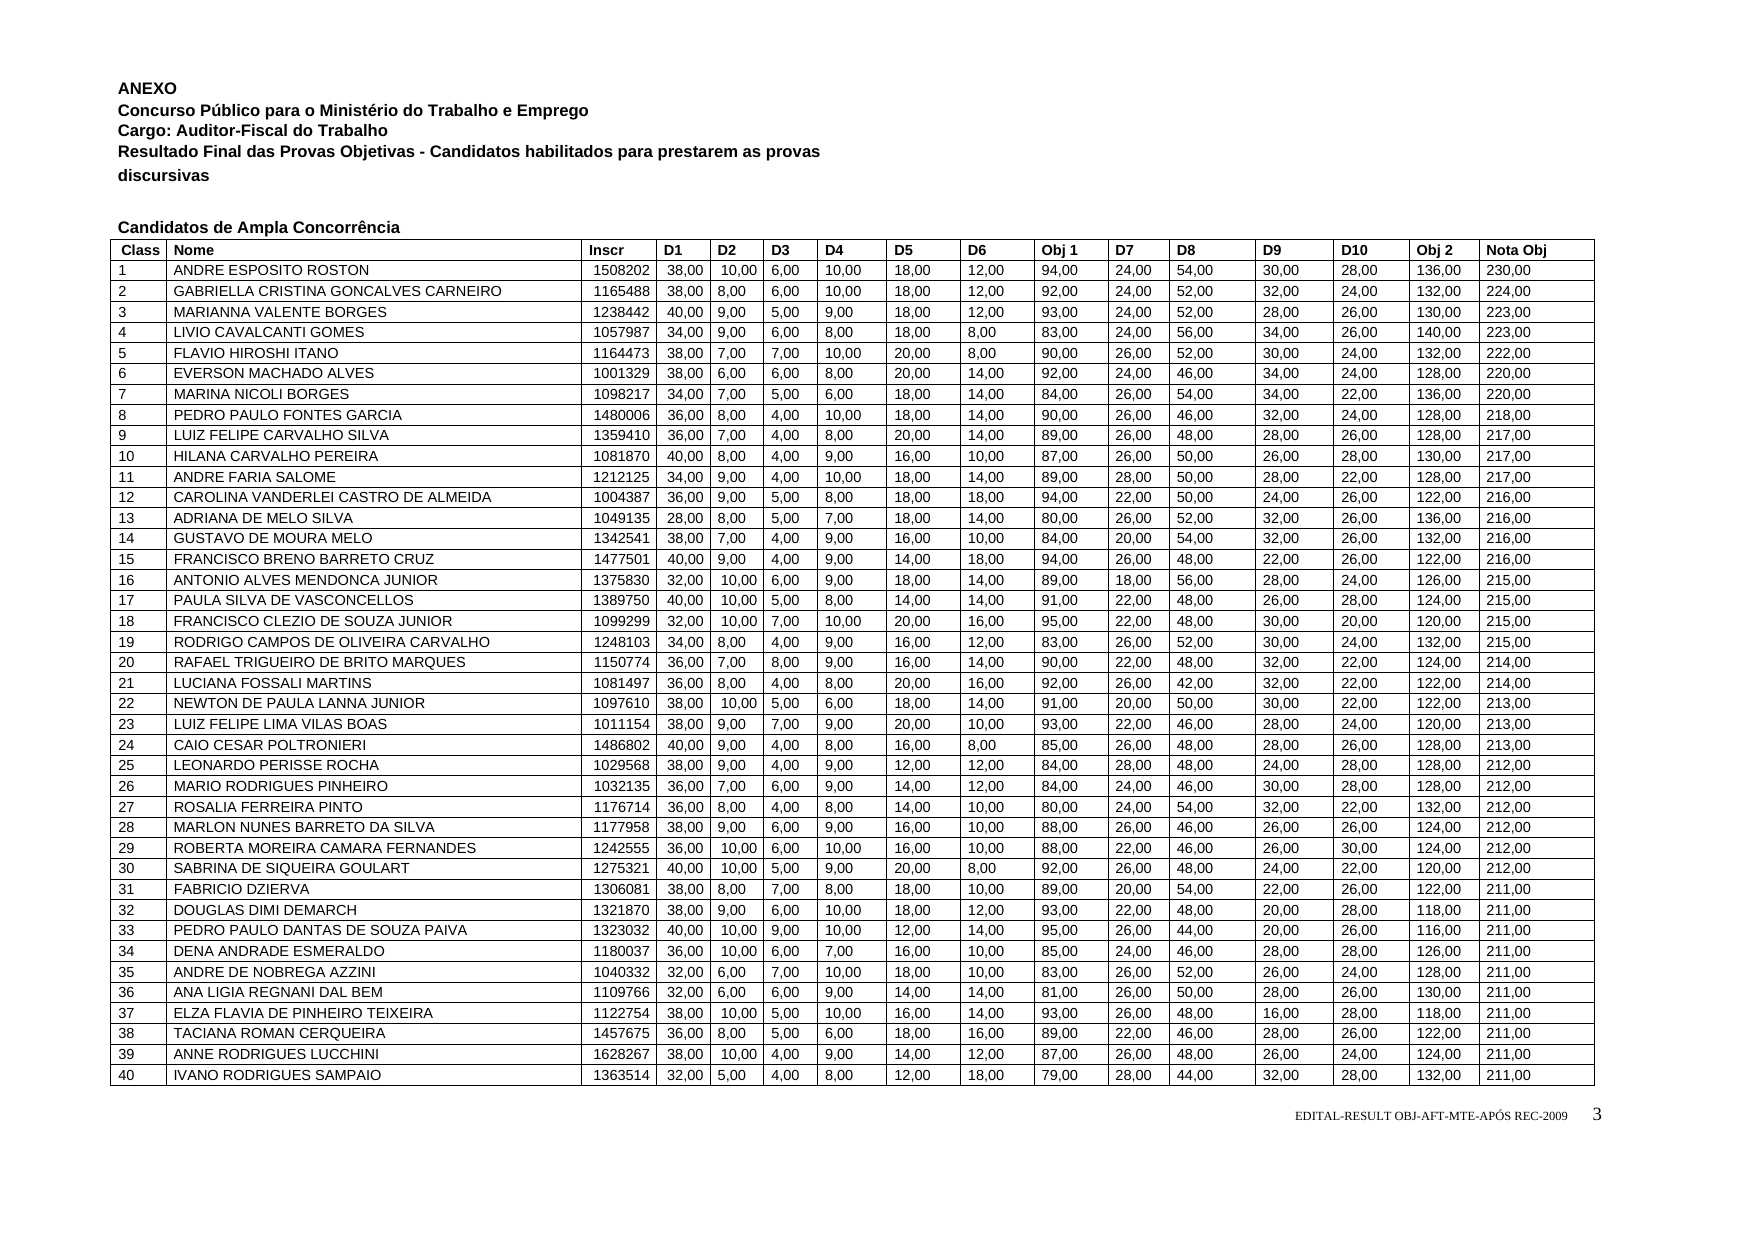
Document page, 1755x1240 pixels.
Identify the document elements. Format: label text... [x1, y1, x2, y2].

table_cell 120,00 [1410, 611, 1479, 631]
table_cell 24 [111, 735, 166, 755]
table_cell 212,00 [1480, 797, 1594, 817]
table_cell LUIZ FELIPE CARVALHO SILVA [167, 426, 581, 445]
table_cell 10,00 [818, 611, 886, 631]
table_cell 6,00 [764, 900, 817, 920]
table_cell 30,00 [1256, 611, 1333, 631]
table_cell 1275321 [582, 859, 656, 878]
table_cell 10,00 [961, 797, 1034, 817]
table_cell 46,00 [1170, 818, 1255, 837]
table_cell 89,00 [1035, 570, 1108, 590]
table_cell 223,00 [1480, 323, 1594, 342]
table_header Class [111, 240, 166, 260]
table_cell 14 [111, 529, 166, 548]
table_cell 18,00 [887, 900, 960, 920]
table_cell 52,00 [1170, 632, 1255, 652]
table_cell 26,00 [1334, 488, 1409, 507]
table_cell 14,00 [961, 1003, 1034, 1023]
table_cell 4,00 [764, 673, 817, 693]
table_cell 32,00 [1256, 281, 1333, 301]
table_cell MARLON NUNES BARRETO DA SILVA [167, 818, 581, 837]
table_cell 30,00 [1256, 776, 1333, 796]
table_cell 1098217 [582, 385, 656, 404]
table_cell 32,00 [1256, 1065, 1333, 1085]
table_cell 89,00 [1035, 1024, 1108, 1043]
table_cell 122,00 [1410, 880, 1479, 899]
table_cell 217,00 [1480, 446, 1594, 466]
table_header D4 [818, 240, 886, 260]
table_cell 40,00 [657, 446, 710, 466]
table_cell 54,00 [1170, 261, 1255, 280]
table_cell 224,00 [1480, 281, 1594, 301]
table_cell 22,00 [1334, 859, 1409, 878]
table_cell 22,00 [1109, 900, 1169, 920]
table_cell 1081870 [582, 446, 656, 466]
table_cell 10,00 [818, 962, 886, 982]
table_cell 7,00 [764, 611, 817, 631]
table_header D1 [657, 240, 710, 260]
table_cell 132,00 [1410, 797, 1479, 817]
table_cell 24,00 [1334, 343, 1409, 363]
table_cell 44,00 [1170, 1065, 1255, 1085]
table_cell 1057987 [582, 323, 656, 342]
table_cell 22,00 [1109, 611, 1169, 631]
table_cell 8,00 [818, 488, 886, 507]
table_cell 16,00 [887, 632, 960, 652]
table_cell 83,00 [1035, 962, 1108, 982]
table_header Nota Obj [1480, 240, 1594, 260]
table_cell 124,00 [1410, 591, 1479, 610]
table_cell PAULA SILVA DE VASCONCELLOS [167, 591, 581, 610]
table_cell 16,00 [887, 446, 960, 466]
table_cell 26,00 [1256, 818, 1333, 837]
table_cell 48,00 [1170, 859, 1255, 878]
table_cell 46,00 [1170, 941, 1255, 961]
table_cell 1049135 [582, 508, 656, 528]
table_cell 1150774 [582, 653, 656, 672]
table_cell 6,00 [764, 261, 817, 280]
table_cell 1238442 [582, 302, 656, 322]
table_cell 24,00 [1334, 632, 1409, 652]
table_cell 32,00 [1256, 529, 1333, 548]
table_cell 14,00 [887, 1045, 960, 1064]
table_cell 211,00 [1480, 880, 1594, 899]
table_cell 9,00 [711, 735, 763, 755]
table_cell 24,00 [1334, 570, 1409, 590]
table_cell 46,00 [1170, 405, 1255, 425]
table_cell 38,00 [657, 1045, 710, 1064]
table_cell 26,00 [1334, 1024, 1409, 1043]
table_cell 1001329 [582, 364, 656, 383]
table_cell 28,00 [1334, 941, 1409, 961]
table_cell 36,00 [657, 673, 710, 693]
table_cell 218,00 [1480, 405, 1594, 425]
table_cell 40,00 [657, 859, 710, 878]
table_cell 22,00 [1109, 488, 1169, 507]
table_cell 26,00 [1109, 859, 1169, 878]
table_cell 28,00 [1256, 302, 1333, 322]
table_cell 22,00 [1334, 797, 1409, 817]
table_cell 50,00 [1170, 694, 1255, 713]
table_cell 18,00 [887, 261, 960, 280]
table_cell 13 [111, 508, 166, 528]
table_cell 6,00 [764, 364, 817, 383]
table_cell 9,00 [711, 302, 763, 322]
table_cell 10,00 [961, 838, 1034, 858]
table_cell 18 [111, 611, 166, 631]
table_cell 26,00 [1109, 426, 1169, 445]
table_cell 6,00 [711, 983, 763, 1002]
table_cell EVERSON MACHADO ALVES [167, 364, 581, 383]
table_cell 1321870 [582, 900, 656, 920]
table_cell 26,00 [1109, 962, 1169, 982]
table_cell 9,00 [818, 550, 886, 569]
table_cell 30,00 [1256, 632, 1333, 652]
table_cell ANDRE ESPOSITO ROSTON [167, 261, 581, 280]
table_cell 20,00 [887, 715, 960, 734]
table_cell 8,00 [818, 1065, 886, 1085]
table_cell 38,00 [657, 364, 710, 383]
table_cell 122,00 [1410, 1024, 1479, 1043]
table_cell ROBERTA MOREIRA CAMARA FERNANDES [167, 838, 581, 858]
table_cell 10,00 [818, 921, 886, 940]
table_cell ELZA FLAVIA DE PINHEIRO TEIXEIRA [167, 1003, 581, 1023]
table_cell 90,00 [1035, 343, 1108, 363]
table_cell 15 [111, 550, 166, 569]
table_cell MARIO RODRIGUES PINHEIRO [167, 776, 581, 796]
table_cell 32,00 [1256, 673, 1333, 693]
table_cell 85,00 [1035, 941, 1108, 961]
table_cell 26,00 [1109, 508, 1169, 528]
table_cell 7,00 [711, 343, 763, 363]
table_cell 8,00 [711, 446, 763, 466]
table_cell 7,00 [764, 343, 817, 363]
table_cell 9,00 [818, 1045, 886, 1064]
table_cell 20,00 [887, 426, 960, 445]
table_cell 18,00 [887, 962, 960, 982]
table_cell 36,00 [657, 1024, 710, 1043]
table_cell 8,00 [961, 859, 1034, 878]
table_cell 48,00 [1170, 611, 1255, 631]
table_cell ANTONIO ALVES MENDONCA JUNIOR [167, 570, 581, 590]
table_cell 24,00 [1334, 364, 1409, 383]
table_cell 32,00 [657, 962, 710, 982]
table_cell 7,00 [711, 653, 763, 672]
table_cell 9 [111, 426, 166, 445]
table_cell 6,00 [818, 1024, 886, 1043]
table_cell 36,00 [657, 776, 710, 796]
table_cell 7,00 [764, 880, 817, 899]
table_cell 52,00 [1170, 281, 1255, 301]
table_cell 28 [111, 818, 166, 837]
table_cell 26,00 [1109, 385, 1169, 404]
table_cell 211,00 [1480, 1045, 1594, 1064]
table_cell 8,00 [818, 323, 886, 342]
table_cell 130,00 [1410, 983, 1479, 1002]
table_cell 22,00 [1256, 880, 1333, 899]
table_cell 26,00 [1109, 818, 1169, 837]
table_cell 10,00 [711, 859, 763, 878]
table_cell 7,00 [711, 385, 763, 404]
table_cell 122,00 [1410, 550, 1479, 569]
table_cell 1248103 [582, 632, 656, 652]
table_cell 22 [111, 694, 166, 713]
table_cell 1628267 [582, 1045, 656, 1064]
table_cell 214,00 [1480, 653, 1594, 672]
table_cell 9,00 [818, 632, 886, 652]
table_cell 215,00 [1480, 632, 1594, 652]
table_cell 34,00 [1256, 385, 1333, 404]
table_cell 28,00 [1256, 570, 1333, 590]
table_cell LUCIANA FOSSALI MARTINS [167, 673, 581, 693]
table_cell 8,00 [818, 735, 886, 755]
table_cell 128,00 [1410, 776, 1479, 796]
table_cell 6,00 [764, 323, 817, 342]
table_cell 20,00 [887, 859, 960, 878]
table_cell 10,00 [961, 818, 1034, 837]
table_cell 211,00 [1480, 962, 1594, 982]
table_cell 48,00 [1170, 1045, 1255, 1064]
table_cell 8,00 [711, 797, 763, 817]
table_cell 28,00 [1334, 756, 1409, 775]
table_cell 40,00 [657, 921, 710, 940]
table_cell 126,00 [1410, 941, 1479, 961]
table_cell 18,00 [961, 550, 1034, 569]
table_cell 6,00 [764, 838, 817, 858]
table_cell 212,00 [1480, 756, 1594, 775]
table_cell 14,00 [887, 591, 960, 610]
table_cell 18,00 [1109, 570, 1169, 590]
table_cell 220,00 [1480, 385, 1594, 404]
table_cell 217,00 [1480, 467, 1594, 487]
table_cell 14,00 [961, 508, 1034, 528]
table_cell 34,00 [1256, 323, 1333, 342]
table_cell 26,00 [1334, 983, 1409, 1002]
table_header D2 [711, 240, 763, 260]
table_cell 18,00 [887, 385, 960, 404]
table_cell 84,00 [1035, 756, 1108, 775]
table_cell 1212125 [582, 467, 656, 487]
table_cell 16 [111, 570, 166, 590]
table_cell 36,00 [657, 405, 710, 425]
table_cell 211,00 [1480, 1024, 1594, 1043]
table_cell 9,00 [711, 818, 763, 837]
table_cell 28,00 [1256, 426, 1333, 445]
table_cell 20,00 [1256, 921, 1333, 940]
table_cell 8,00 [961, 735, 1034, 755]
table_cell 12,00 [887, 921, 960, 940]
table_cell 9,00 [818, 446, 886, 466]
table_cell 14,00 [961, 467, 1034, 487]
table_cell 10,00 [711, 921, 763, 940]
table_cell 30,00 [1256, 261, 1333, 280]
table_cell 118,00 [1410, 1003, 1479, 1023]
table_cell 7,00 [818, 508, 886, 528]
table_cell 93,00 [1035, 715, 1108, 734]
table_cell 213,00 [1480, 715, 1594, 734]
table_header D3 [764, 240, 817, 260]
table_cell 6,00 [764, 776, 817, 796]
table_cell 46,00 [1170, 838, 1255, 858]
table_cell CAROLINA VANDERLEI CASTRO DE ALMEIDA [167, 488, 581, 507]
table_cell 214,00 [1480, 673, 1594, 693]
table_cell 24,00 [1109, 797, 1169, 817]
table_cell 6,00 [711, 962, 763, 982]
table_cell 80,00 [1035, 508, 1108, 528]
table_cell 216,00 [1480, 529, 1594, 548]
table_cell 213,00 [1480, 694, 1594, 713]
table_cell 14,00 [961, 983, 1034, 1002]
table_cell 11 [111, 467, 166, 487]
table_cell 26,00 [1109, 735, 1169, 755]
table_cell 128,00 [1410, 467, 1479, 487]
table_cell 6,00 [764, 281, 817, 301]
table_cell 26,00 [1334, 323, 1409, 342]
table_cell 20,00 [1109, 529, 1169, 548]
table_cell 20,00 [1109, 694, 1169, 713]
table_cell 9,00 [818, 529, 886, 548]
table_cell IVANO RODRIGUES SAMPAIO [167, 1065, 581, 1085]
table_cell 32,00 [657, 611, 710, 631]
table_cell 34,00 [657, 467, 710, 487]
table_cell 18,00 [887, 694, 960, 713]
table_cell 16,00 [961, 1024, 1034, 1043]
table_cell 9,00 [711, 467, 763, 487]
table_cell 22,00 [1334, 673, 1409, 693]
table_cell 12,00 [887, 1065, 960, 1085]
table_cell 22,00 [1109, 653, 1169, 672]
table_cell 1011154 [582, 715, 656, 734]
table_cell 46,00 [1170, 715, 1255, 734]
table_cell 26,00 [1334, 550, 1409, 569]
table_cell 12,00 [961, 756, 1034, 775]
table_cell 5,00 [764, 694, 817, 713]
table_cell 10,00 [818, 261, 886, 280]
table_cell 52,00 [1170, 302, 1255, 322]
table_cell 212,00 [1480, 776, 1594, 796]
table_cell 28,00 [1109, 1065, 1169, 1085]
table_cell 8,00 [818, 797, 886, 817]
table_cell 126,00 [1410, 570, 1479, 590]
table_header D5 [887, 240, 960, 260]
table_cell 48,00 [1170, 653, 1255, 672]
table_cell 24,00 [1109, 364, 1169, 383]
table_cell 1457675 [582, 1024, 656, 1043]
table_cell 20,00 [1256, 900, 1333, 920]
table_cell 9,00 [818, 756, 886, 775]
table_cell 87,00 [1035, 1045, 1108, 1064]
table_cell 12 [111, 488, 166, 507]
table_cell 28,00 [1334, 446, 1409, 466]
table_cell RAFAEL TRIGUEIRO DE BRITO MARQUES [167, 653, 581, 672]
table_cell 1177958 [582, 818, 656, 837]
table_cell 215,00 [1480, 611, 1594, 631]
table_cell 9,00 [711, 488, 763, 507]
table_cell 24,00 [1109, 776, 1169, 796]
table_cell MARINA NICOLI BORGES [167, 385, 581, 404]
table_cell SABRINA DE SIQUEIRA GOULART [167, 859, 581, 878]
table_cell 16,00 [961, 611, 1034, 631]
text Resultado Final das Provas Objetivas - Candidatos habilitados para prestarem as provas discursivas [118, 141, 867, 186]
table_header D9 [1256, 240, 1333, 260]
table_cell 16,00 [1256, 1003, 1333, 1023]
table_cell 2 [111, 281, 166, 301]
table_cell 12,00 [961, 302, 1034, 322]
table_cell 50,00 [1170, 446, 1255, 466]
table_cell 6,00 [764, 941, 817, 961]
table_cell 1180037 [582, 941, 656, 961]
table_cell DOUGLAS DIMI DEMARCH [167, 900, 581, 920]
table_cell 1097610 [582, 694, 656, 713]
table_cell 28,00 [1334, 776, 1409, 796]
table_cell 38,00 [657, 1003, 710, 1023]
table_cell 132,00 [1410, 1065, 1479, 1085]
table_cell 95,00 [1035, 611, 1108, 631]
table_cell 24,00 [1109, 941, 1169, 961]
table_cell 83,00 [1035, 632, 1108, 652]
table_cell 54,00 [1170, 797, 1255, 817]
table_cell FRANCISCO CLEZIO DE SOUZA JUNIOR [167, 611, 581, 631]
table_cell 4 [111, 323, 166, 342]
table_cell 26,00 [1109, 1045, 1169, 1064]
table_cell 23 [111, 715, 166, 734]
table_cell 9,00 [818, 302, 886, 322]
table_cell 46,00 [1170, 776, 1255, 796]
table_cell 10,00 [818, 467, 886, 487]
table_cell 26,00 [1334, 302, 1409, 322]
table_cell PEDRO PAULO DANTAS DE SOUZA PAIVA [167, 921, 581, 940]
table_cell 91,00 [1035, 694, 1108, 713]
table_cell ROSALIA FERREIRA PINTO [167, 797, 581, 817]
table_cell 12,00 [961, 632, 1034, 652]
table_cell 4,00 [764, 1045, 817, 1064]
table_cell 12,00 [961, 776, 1034, 796]
table_cell 36,00 [657, 838, 710, 858]
table_cell 26,00 [1256, 962, 1333, 982]
table_cell 22,00 [1109, 838, 1169, 858]
table_cell LEONARDO PERISSE ROCHA [167, 756, 581, 775]
table_cell 5 [111, 343, 166, 363]
table_cell 5,00 [764, 385, 817, 404]
table_cell 1486802 [582, 735, 656, 755]
table_cell 92,00 [1035, 281, 1108, 301]
table_cell 9,00 [818, 653, 886, 672]
table_cell LIVIO CAVALCANTI GOMES [167, 323, 581, 342]
table_cell 9,00 [711, 715, 763, 734]
table_cell CAIO CESAR POLTRONIERI [167, 735, 581, 755]
table_cell 88,00 [1035, 838, 1108, 858]
table_cell 16,00 [887, 529, 960, 548]
table_cell 30 [111, 859, 166, 878]
table_cell 92,00 [1035, 859, 1108, 878]
table_cell 130,00 [1410, 446, 1479, 466]
table_cell 1363514 [582, 1065, 656, 1085]
table_cell 32,00 [657, 570, 710, 590]
table_cell 48,00 [1170, 1003, 1255, 1023]
table_cell 1242555 [582, 838, 656, 858]
table_cell 128,00 [1410, 405, 1479, 425]
table_cell 8,00 [711, 632, 763, 652]
table_cell 20,00 [1334, 611, 1409, 631]
table_cell 1176714 [582, 797, 656, 817]
table_cell 26,00 [1256, 591, 1333, 610]
table_cell 223,00 [1480, 302, 1594, 322]
table_cell 14,00 [961, 426, 1034, 445]
table_cell 85,00 [1035, 735, 1108, 755]
table_cell 4,00 [764, 529, 817, 548]
table_cell 18,00 [887, 880, 960, 899]
table_cell 1477501 [582, 550, 656, 569]
table_cell 28,00 [1334, 900, 1409, 920]
table_cell 40,00 [657, 302, 710, 322]
table_cell 20,00 [887, 364, 960, 383]
table_cell 6,00 [764, 983, 817, 1002]
table_cell 14,00 [961, 364, 1034, 383]
table_cell 1029568 [582, 756, 656, 775]
table_cell 22,00 [1334, 653, 1409, 672]
table_cell 48,00 [1170, 591, 1255, 610]
table_cell 34,00 [657, 385, 710, 404]
table_cell 10,00 [818, 838, 886, 858]
table_cell 22,00 [1334, 385, 1409, 404]
table_cell 6,00 [764, 570, 817, 590]
table_cell 20 [111, 653, 166, 672]
table_cell 128,00 [1410, 756, 1479, 775]
table_cell 14,00 [887, 983, 960, 1002]
table_cell 8,00 [711, 673, 763, 693]
table_cell 118,00 [1410, 900, 1479, 920]
table_cell FLAVIO HIROSHI ITANO [167, 343, 581, 363]
table_cell 38,00 [657, 818, 710, 837]
table_cell 211,00 [1480, 921, 1594, 940]
table_cell 28,00 [1256, 983, 1333, 1002]
table_cell 8,00 [818, 880, 886, 899]
table_cell 24,00 [1334, 405, 1409, 425]
table_cell 124,00 [1410, 1045, 1479, 1064]
table_cell 48,00 [1170, 426, 1255, 445]
table_cell 5,00 [764, 508, 817, 528]
table_header D8 [1170, 240, 1255, 260]
table_cell 93,00 [1035, 302, 1108, 322]
table_cell 10,00 [711, 1003, 763, 1023]
table_cell 89,00 [1035, 426, 1108, 445]
table_cell 84,00 [1035, 529, 1108, 548]
table_cell 54,00 [1170, 880, 1255, 899]
table_cell 28,00 [657, 508, 710, 528]
table_cell 220,00 [1480, 364, 1594, 383]
table_cell 18,00 [887, 302, 960, 322]
table_cell GABRIELLA CRISTINA GONCALVES CARNEIRO [167, 281, 581, 301]
table_cell 1122754 [582, 1003, 656, 1023]
table_cell 28,00 [1256, 1024, 1333, 1043]
text Concurso Público para o Ministério do Trabalho e Emprego [118, 101, 867, 120]
table_cell 52,00 [1170, 962, 1255, 982]
table_cell 215,00 [1480, 591, 1594, 610]
table_cell 32,00 [1256, 405, 1333, 425]
table_cell 8,00 [818, 673, 886, 693]
table_cell 18,00 [887, 508, 960, 528]
table_cell 18,00 [887, 323, 960, 342]
table_cell 1165488 [582, 281, 656, 301]
table_cell 26 [111, 776, 166, 796]
table_cell 18,00 [887, 1024, 960, 1043]
table_header D6 [961, 240, 1034, 260]
table_cell 6,00 [711, 364, 763, 383]
table_cell 211,00 [1480, 900, 1594, 920]
table_cell 38,00 [657, 529, 710, 548]
table_cell 140,00 [1410, 323, 1479, 342]
table_cell 1164473 [582, 343, 656, 363]
table_cell 12,00 [961, 900, 1034, 920]
table_cell 8,00 [711, 405, 763, 425]
table_cell 80,00 [1035, 797, 1108, 817]
table_cell 7,00 [818, 941, 886, 961]
table_cell 38,00 [657, 900, 710, 920]
table_cell 16,00 [887, 941, 960, 961]
table_cell 8,00 [818, 426, 886, 445]
table_cell 93,00 [1035, 900, 1108, 920]
table_cell 40,00 [657, 550, 710, 569]
table_cell 22,00 [1109, 591, 1169, 610]
table_cell 10,00 [711, 838, 763, 858]
table_cell 8 [111, 405, 166, 425]
text Cargo: Auditor-Fiscal do Trabalho [118, 121, 867, 140]
table_cell 20,00 [887, 343, 960, 363]
table_cell 1081497 [582, 673, 656, 693]
table_cell 7,00 [711, 426, 763, 445]
table_cell 20,00 [887, 673, 960, 693]
table_cell 36,00 [657, 941, 710, 961]
table_cell 26,00 [1109, 343, 1169, 363]
table_cell 7,00 [764, 962, 817, 982]
table_cell 25 [111, 756, 166, 775]
table_cell 38,00 [657, 715, 710, 734]
table_cell 130,00 [1410, 302, 1479, 322]
table_cell 211,00 [1480, 941, 1594, 961]
table_cell 1480006 [582, 405, 656, 425]
table_cell 36,00 [657, 426, 710, 445]
table_cell 52,00 [1170, 508, 1255, 528]
table_cell 10,00 [961, 880, 1034, 899]
table_cell 9,00 [818, 570, 886, 590]
table_cell 7,00 [711, 776, 763, 796]
table_cell 6,00 [818, 385, 886, 404]
table_cell 14,00 [961, 921, 1034, 940]
table_cell 38 [111, 1024, 166, 1043]
table_cell 8,00 [961, 323, 1034, 342]
table_cell 12,00 [961, 1045, 1034, 1064]
table_cell 92,00 [1035, 673, 1108, 693]
table_cell 24,00 [1109, 302, 1169, 322]
table_cell 3 [111, 302, 166, 322]
table_cell 14,00 [961, 694, 1034, 713]
table_cell 28,00 [1256, 941, 1333, 961]
table_cell 10,00 [711, 591, 763, 610]
table_cell 24,00 [1334, 962, 1409, 982]
table_cell 26,00 [1256, 838, 1333, 858]
table_cell 24,00 [1334, 281, 1409, 301]
table_cell 5,00 [764, 859, 817, 878]
table_cell 124,00 [1410, 653, 1479, 672]
table_cell 94,00 [1035, 550, 1108, 569]
table_cell 20,00 [887, 611, 960, 631]
table_cell 8,00 [711, 880, 763, 899]
table_header Nome [167, 240, 581, 260]
table_cell 50,00 [1170, 983, 1255, 1002]
table_cell 16,00 [887, 653, 960, 672]
table_cell PEDRO PAULO FONTES GARCIA [167, 405, 581, 425]
table_cell 17 [111, 591, 166, 610]
table_cell 10,00 [961, 446, 1034, 466]
table_cell 14,00 [961, 405, 1034, 425]
table_cell 9,00 [818, 776, 886, 796]
table_cell 222,00 [1480, 343, 1594, 363]
table_cell 128,00 [1410, 426, 1479, 445]
table_cell 1032135 [582, 776, 656, 796]
table_cell 26,00 [1334, 921, 1409, 940]
table_cell 28,00 [1334, 1065, 1409, 1085]
table_cell 122,00 [1410, 694, 1479, 713]
table_cell 212,00 [1480, 818, 1594, 837]
table_cell 16,00 [887, 818, 960, 837]
table_cell 136,00 [1410, 508, 1479, 528]
table_cell 8,00 [818, 364, 886, 383]
table_cell 26,00 [1109, 550, 1169, 569]
table_cell 26,00 [1256, 1045, 1333, 1064]
table_cell 30,00 [1334, 838, 1409, 858]
table_cell 24,00 [1109, 261, 1169, 280]
table_cell 36,00 [657, 488, 710, 507]
table_cell 4,00 [764, 467, 817, 487]
table_cell 213,00 [1480, 735, 1594, 755]
table_cell 36,00 [657, 797, 710, 817]
table_cell 10,00 [711, 941, 763, 961]
table_cell 14,00 [961, 653, 1034, 672]
table_cell 38,00 [657, 343, 710, 363]
table_cell 81,00 [1035, 983, 1108, 1002]
table_cell ANA LIGIA REGNANI DAL BEM [167, 983, 581, 1002]
table_cell 34,00 [1256, 364, 1333, 383]
table_cell 10,00 [711, 570, 763, 590]
table_cell 28,00 [1256, 467, 1333, 487]
table_cell 128,00 [1410, 735, 1479, 755]
table_cell 10,00 [961, 715, 1034, 734]
table_cell 26,00 [1334, 818, 1409, 837]
table_cell 14,00 [961, 591, 1034, 610]
table_cell 14,00 [961, 570, 1034, 590]
table_cell 32 [111, 900, 166, 920]
table_cell 84,00 [1035, 385, 1108, 404]
table_cell 12,00 [961, 281, 1034, 301]
table_cell 40,00 [657, 735, 710, 755]
table_cell 46,00 [1170, 364, 1255, 383]
table_cell 9,00 [818, 859, 886, 878]
table_cell 10,00 [818, 281, 886, 301]
table_cell 6,00 [818, 694, 886, 713]
table_cell HILANA CARVALHO PEREIRA [167, 446, 581, 466]
table_cell 217,00 [1480, 426, 1594, 445]
table_cell 26,00 [1109, 632, 1169, 652]
table_cell 32,00 [1256, 797, 1333, 817]
table_cell 10,00 [961, 529, 1034, 548]
table_cell 26,00 [1109, 446, 1169, 466]
table_cell 16,00 [887, 1003, 960, 1023]
table_cell 22,00 [1109, 1024, 1169, 1043]
table_cell 32,00 [1256, 653, 1333, 672]
table_cell 26,00 [1109, 673, 1169, 693]
table_cell 5,00 [764, 488, 817, 507]
table_cell 14,00 [887, 776, 960, 796]
table_cell 18,00 [961, 488, 1034, 507]
table_cell 9,00 [818, 818, 886, 837]
table_cell 34,00 [657, 632, 710, 652]
table_cell 8,00 [711, 1024, 763, 1043]
table_cell 26,00 [1334, 735, 1409, 755]
table_cell 37 [111, 1003, 166, 1023]
table_cell 18,00 [887, 570, 960, 590]
table_cell 12,00 [887, 756, 960, 775]
table_cell 10,00 [961, 962, 1034, 982]
table_cell 16,00 [961, 673, 1034, 693]
table_cell 24,00 [1256, 488, 1333, 507]
table_cell 26,00 [1334, 426, 1409, 445]
table_cell 8,00 [961, 343, 1034, 363]
table_cell 94,00 [1035, 488, 1108, 507]
table_cell 122,00 [1410, 488, 1479, 507]
table_cell 38,00 [657, 281, 710, 301]
table_cell 87,00 [1035, 446, 1108, 466]
table_cell 24,00 [1256, 859, 1333, 878]
table_cell 50,00 [1170, 467, 1255, 487]
table_cell RODRIGO CAMPOS DE OLIVEIRA CARVALHO [167, 632, 581, 652]
table_cell 136,00 [1410, 385, 1479, 404]
table_cell 122,00 [1410, 673, 1479, 693]
table_cell 211,00 [1480, 1065, 1594, 1085]
table_cell 89,00 [1035, 467, 1108, 487]
table_cell 8,00 [818, 591, 886, 610]
table_cell 26,00 [1109, 983, 1169, 1002]
table_cell 10,00 [711, 611, 763, 631]
table_cell 90,00 [1035, 653, 1108, 672]
table_cell 216,00 [1480, 550, 1594, 569]
table_cell 24,00 [1334, 1045, 1409, 1064]
table_cell 132,00 [1410, 281, 1479, 301]
table_cell 33 [111, 921, 166, 940]
table_cell 32,00 [657, 983, 710, 1002]
table_cell 9,00 [818, 983, 886, 1002]
table_cell 92,00 [1035, 364, 1108, 383]
table_cell 35 [111, 962, 166, 982]
table_cell 9,00 [711, 900, 763, 920]
table_cell 30,00 [1256, 694, 1333, 713]
table_cell ADRIANA DE MELO SILVA [167, 508, 581, 528]
table_cell 52,00 [1170, 343, 1255, 363]
table_cell 6,00 [764, 818, 817, 837]
table_cell 4,00 [764, 550, 817, 569]
table_cell 1 [111, 261, 166, 280]
table_cell 24,00 [1109, 281, 1169, 301]
table_cell 48,00 [1170, 900, 1255, 920]
table_cell 10 [111, 446, 166, 466]
table_cell 8,00 [711, 281, 763, 301]
table_cell 1359410 [582, 426, 656, 445]
table_cell 128,00 [1410, 962, 1479, 982]
table_cell 4,00 [764, 405, 817, 425]
table_cell 16,00 [887, 735, 960, 755]
table_cell 4,00 [764, 797, 817, 817]
table_cell 24,00 [1334, 715, 1409, 734]
table_cell 18,00 [961, 1065, 1034, 1085]
table_cell 5,00 [764, 1003, 817, 1023]
table_cell 26,00 [1109, 1003, 1169, 1023]
table_cell 36,00 [657, 653, 710, 672]
table_cell 48,00 [1170, 735, 1255, 755]
table_cell MARIANNA VALENTE BORGES [167, 302, 581, 322]
table_cell 22,00 [1334, 694, 1409, 713]
table_cell 211,00 [1480, 983, 1594, 1002]
table_cell 215,00 [1480, 570, 1594, 590]
table_cell 20,00 [1109, 880, 1169, 899]
table_cell 124,00 [1410, 838, 1479, 858]
table_cell 26,00 [1109, 921, 1169, 940]
table_cell 128,00 [1410, 364, 1479, 383]
table_cell 9,00 [711, 323, 763, 342]
table_cell 28,00 [1256, 715, 1333, 734]
table_cell 24,00 [1109, 323, 1169, 342]
table_cell FRANCISCO BRENO BARRETO CRUZ [167, 550, 581, 569]
table_cell 10,00 [818, 1003, 886, 1023]
table_cell 14,00 [887, 797, 960, 817]
table_cell 79,00 [1035, 1065, 1108, 1085]
table_cell 40 [111, 1065, 166, 1085]
table_cell 216,00 [1480, 488, 1594, 507]
table_cell 6 [111, 364, 166, 383]
table_cell 83,00 [1035, 323, 1108, 342]
table_cell 1306081 [582, 880, 656, 899]
table_cell 40,00 [657, 591, 710, 610]
table_cell 9,00 [711, 756, 763, 775]
table_cell 4,00 [764, 446, 817, 466]
table_cell 26,00 [1334, 880, 1409, 899]
table_cell 42,00 [1170, 673, 1255, 693]
table_cell 1040332 [582, 962, 656, 982]
table_cell 124,00 [1410, 818, 1479, 837]
table_cell 10,00 [711, 1045, 763, 1064]
table_cell 36 [111, 983, 166, 1002]
table_header D10 [1334, 240, 1409, 260]
table_cell 24,00 [1256, 756, 1333, 775]
table_cell 132,00 [1410, 529, 1479, 548]
table_cell 48,00 [1170, 550, 1255, 569]
table_cell 10,00 [818, 405, 886, 425]
table_cell 9,00 [764, 921, 817, 940]
table_cell 10,00 [818, 900, 886, 920]
table_cell 26,00 [1256, 446, 1333, 466]
table_cell 18,00 [887, 405, 960, 425]
table_cell 38,00 [657, 694, 710, 713]
table_cell ANDRE DE NOBREGA AZZINI [167, 962, 581, 982]
table_cell 132,00 [1410, 343, 1479, 363]
table_cell LUIZ FELIPE LIMA VILAS BOAS [167, 715, 581, 734]
table_cell 1004387 [582, 488, 656, 507]
table_cell 91,00 [1035, 591, 1108, 610]
table_cell 28,00 [1334, 261, 1409, 280]
table_cell 95,00 [1035, 921, 1108, 940]
table_cell 38,00 [657, 880, 710, 899]
table_cell 7,00 [711, 529, 763, 548]
text Candidatos de Ampla Concorrência [118, 213, 867, 237]
table_cell 9,00 [818, 715, 886, 734]
table_cell 8,00 [764, 653, 817, 672]
table_cell 230,00 [1480, 261, 1594, 280]
table_cell 22,00 [1109, 715, 1169, 734]
table_cell 22,00 [1256, 550, 1333, 569]
table_cell 56,00 [1170, 570, 1255, 590]
table_cell 212,00 [1480, 838, 1594, 858]
table_cell 1109766 [582, 983, 656, 1002]
table_cell 19 [111, 632, 166, 652]
table_cell 211,00 [1480, 1003, 1594, 1023]
table_cell 1389750 [582, 591, 656, 610]
table_cell 32,00 [1256, 508, 1333, 528]
table_cell 39 [111, 1045, 166, 1064]
table_cell 12,00 [961, 261, 1034, 280]
table_cell 29 [111, 838, 166, 858]
table_cell 8,00 [711, 508, 763, 528]
table_cell TACIANA ROMAN CERQUEIRA [167, 1024, 581, 1043]
table_cell 84,00 [1035, 776, 1108, 796]
table_cell 1099299 [582, 611, 656, 631]
table_cell 93,00 [1035, 1003, 1108, 1023]
table_cell 18,00 [887, 488, 960, 507]
table_cell 1375830 [582, 570, 656, 590]
table_cell 10,00 [711, 261, 763, 280]
table_cell 34 [111, 941, 166, 961]
table_cell 5,00 [764, 302, 817, 322]
table_cell 4,00 [764, 426, 817, 445]
table_cell 18,00 [887, 467, 960, 487]
table_header Inscr [582, 240, 656, 260]
table_header Obj 1 [1035, 240, 1108, 260]
table_cell 50,00 [1170, 488, 1255, 507]
table_cell 56,00 [1170, 323, 1255, 342]
table_cell 4,00 [764, 632, 817, 652]
table_cell 4,00 [764, 1065, 817, 1085]
table_cell 216,00 [1480, 508, 1594, 528]
table_cell 1508202 [582, 261, 656, 280]
table_cell 31 [111, 880, 166, 899]
table_cell 18,00 [887, 281, 960, 301]
table_cell FABRICIO DZIERVA [167, 880, 581, 899]
table_cell 26,00 [1334, 508, 1409, 528]
table_header D7 [1109, 240, 1169, 260]
table_cell 28,00 [1109, 756, 1169, 775]
table_cell 94,00 [1035, 261, 1108, 280]
table_cell 10,00 [961, 941, 1034, 961]
table_cell ANNE RODRIGUES LUCCHINI [167, 1045, 581, 1064]
table_cell 26,00 [1334, 529, 1409, 548]
table_cell 26,00 [1109, 405, 1169, 425]
table_cell 27 [111, 797, 166, 817]
table_cell 89,00 [1035, 880, 1108, 899]
table_cell 116,00 [1410, 921, 1479, 940]
table_cell 5,00 [764, 1024, 817, 1043]
table_cell 7 [111, 385, 166, 404]
table_cell 14,00 [961, 385, 1034, 404]
text ANEXO [118, 75, 867, 99]
table_cell DENA ANDRADE ESMERALDO [167, 941, 581, 961]
table_cell 120,00 [1410, 859, 1479, 878]
table_cell 5,00 [764, 591, 817, 610]
table_cell 28,00 [1109, 467, 1169, 487]
table_cell 54,00 [1170, 529, 1255, 548]
table_cell 10,00 [711, 694, 763, 713]
table_cell 136,00 [1410, 261, 1479, 280]
table_cell 4,00 [764, 735, 817, 755]
table_cell ANDRE FARIA SALOME [167, 467, 581, 487]
table_cell 28,00 [1334, 591, 1409, 610]
table_cell 1342541 [582, 529, 656, 548]
table_cell 14,00 [887, 550, 960, 569]
table_cell 5,00 [711, 1065, 763, 1085]
table_cell 32,00 [657, 1065, 710, 1085]
table_cell 10,00 [818, 343, 886, 363]
table_cell 28,00 [1256, 735, 1333, 755]
table_cell 38,00 [657, 261, 710, 280]
table_cell 21 [111, 673, 166, 693]
table_cell 22,00 [1334, 467, 1409, 487]
table_cell NEWTON DE PAULA LANNA JUNIOR [167, 694, 581, 713]
table_header Obj 2 [1410, 240, 1479, 260]
table_cell 7,00 [764, 715, 817, 734]
table_cell 132,00 [1410, 632, 1479, 652]
table_cell 1323032 [582, 921, 656, 940]
table_cell 54,00 [1170, 385, 1255, 404]
table_cell 4,00 [764, 756, 817, 775]
table_cell 30,00 [1256, 343, 1333, 363]
table_cell 88,00 [1035, 818, 1108, 837]
table_cell 90,00 [1035, 405, 1108, 425]
table_cell 34,00 [657, 323, 710, 342]
table_cell 38,00 [657, 756, 710, 775]
table_cell 28,00 [1334, 1003, 1409, 1023]
table_cell 9,00 [711, 550, 763, 569]
table_cell GUSTAVO DE MOURA MELO [167, 529, 581, 548]
table_cell 46,00 [1170, 1024, 1255, 1043]
table_cell 48,00 [1170, 756, 1255, 775]
table_cell 120,00 [1410, 715, 1479, 734]
table_cell 44,00 [1170, 921, 1255, 940]
table_cell 212,00 [1480, 859, 1594, 878]
table_cell 16,00 [887, 838, 960, 858]
